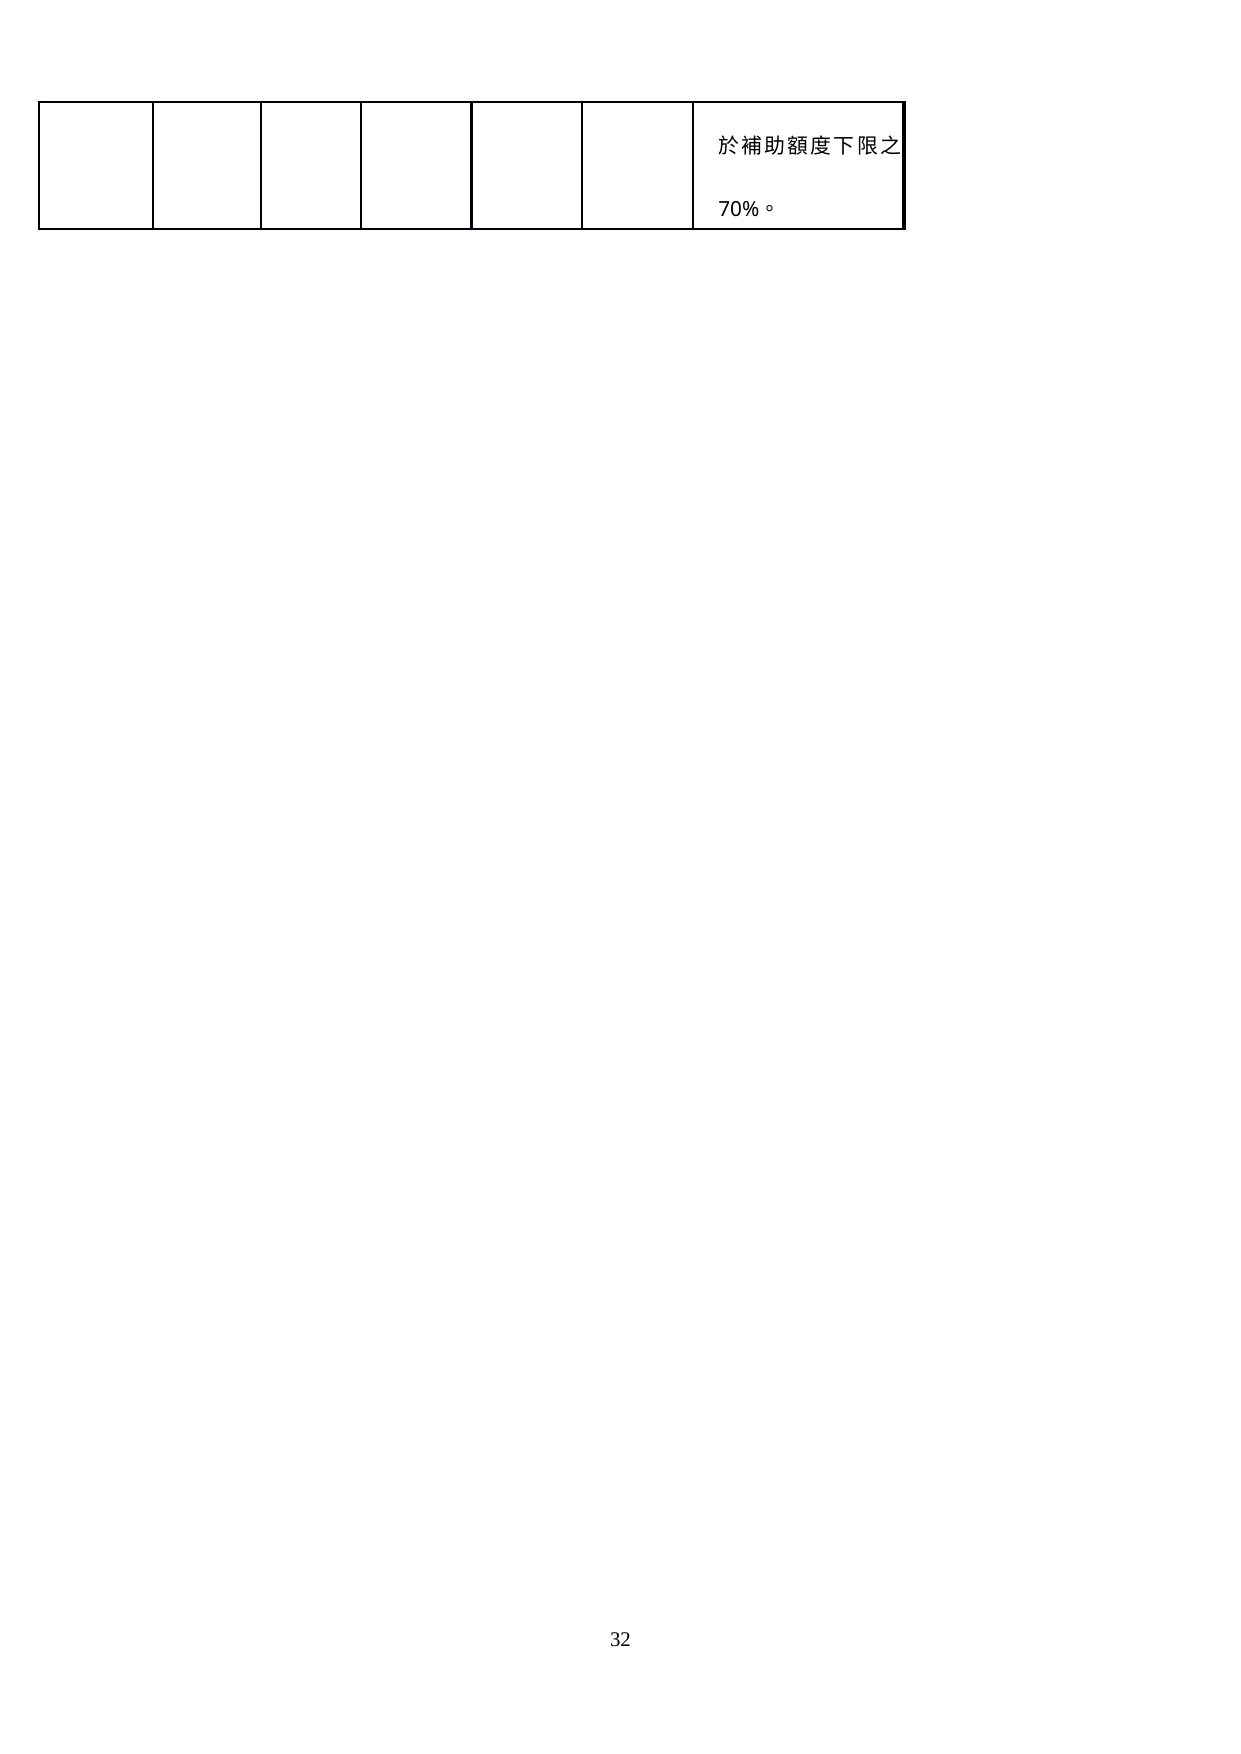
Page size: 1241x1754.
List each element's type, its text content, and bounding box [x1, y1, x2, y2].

table_cell [40, 103, 152, 228]
table_cell [583, 103, 692, 228]
table_cell [473, 103, 581, 228]
table_cell [362, 103, 470, 228]
table_cell [154, 103, 260, 228]
table_cell [262, 103, 360, 228]
table_cell 於補助額度下限之70%。 [694, 103, 902, 228]
